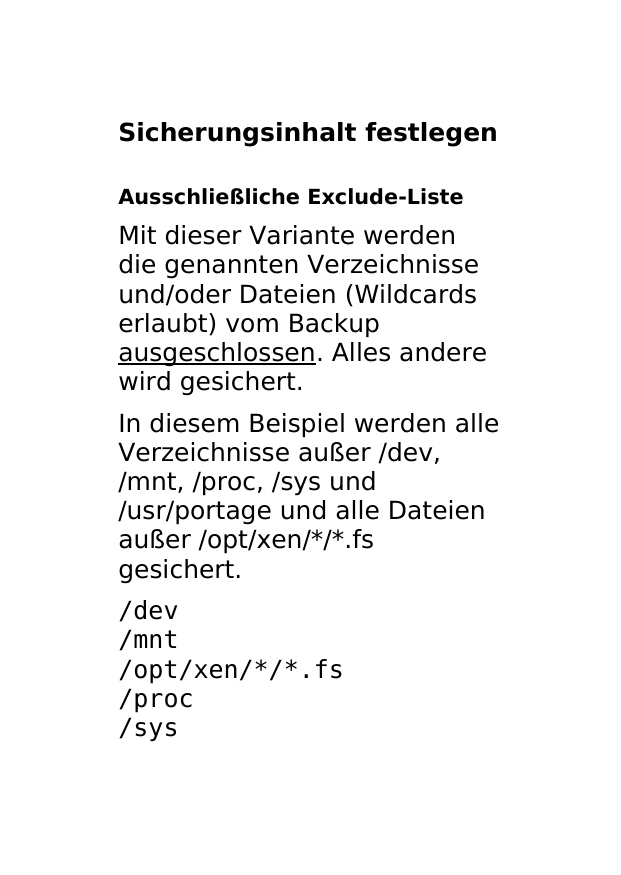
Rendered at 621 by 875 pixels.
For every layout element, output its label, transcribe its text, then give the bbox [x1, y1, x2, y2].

text /dev /mnt /opt/xen/*/*.fs /proc /sys [118, 597, 502, 742]
subtitle Sicherungsinhalt festlegen [118, 118, 502, 147]
subtitle Ausschließliche Exclude-Liste [118, 185, 502, 209]
text Mit dieser Variante werden die genannten Verzeichnisse und/oder Dateien (Wildcards erlaubt) vom Backup ausgeschlossen. Alles andere wird gesichert. [118, 222, 502, 397]
text In diesem Beispiel werden alle Verzeichnisse außer /dev, /mnt, /proc, /sys und /usr/portage und alle Dateien außer /opt/xen/*/*.fs gesichert. [118, 409, 502, 584]
